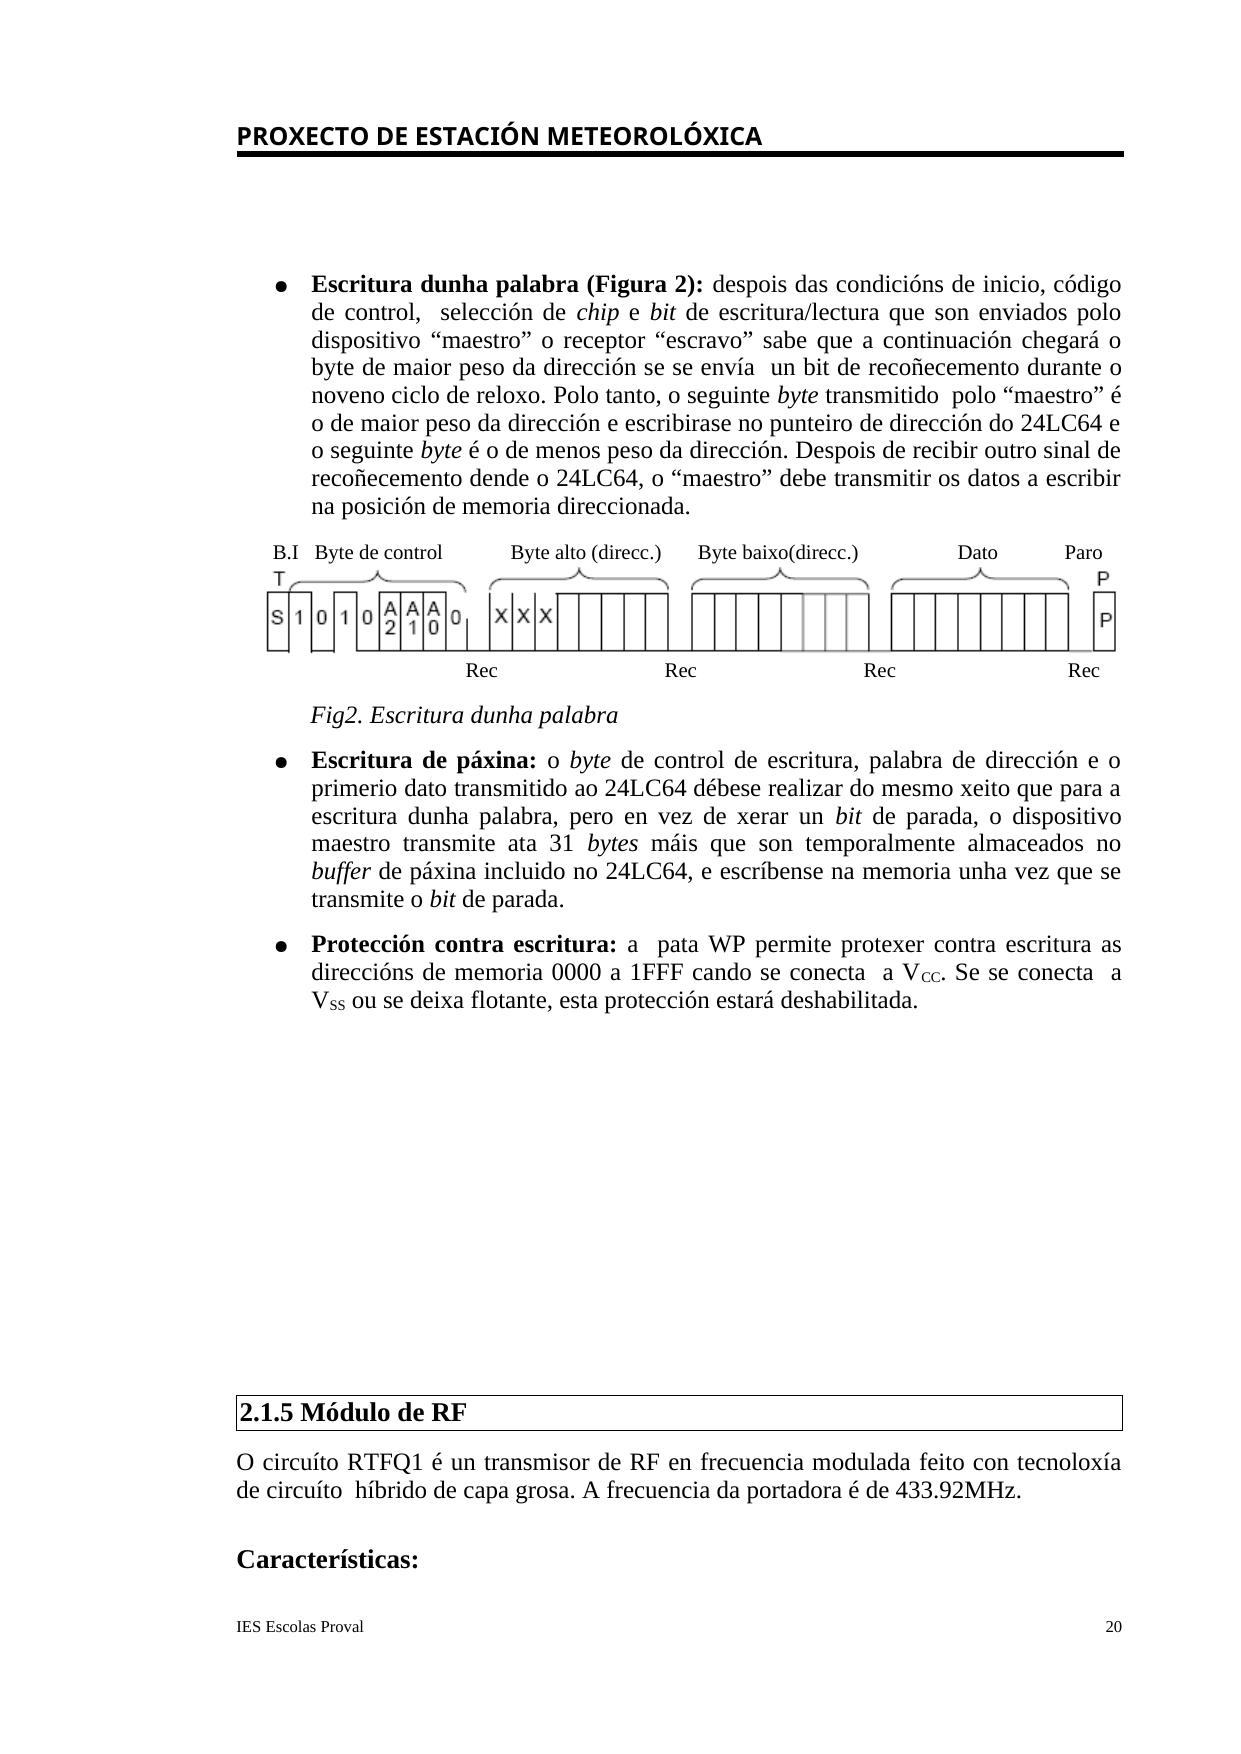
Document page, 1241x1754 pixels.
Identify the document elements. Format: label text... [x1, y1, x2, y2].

list Escritura dunha palabra (Figura 2): despois das condicións de inicio, código de control, selección de chip e bit de escritura/lectura que son enviados polo dispositivo “maestro” o receptor “escravo” sabe que a continuación chegará o byte de maior peso da dirección se se envía un bit de recoñecemento durante o noveno ciclo de reloxo. Polo tanto, o seguinte byte transmitido polo “maestro” é o de maior peso da dirección e escribirase no punteiro de dirección do 24LC64 e o seguinte byte é o de menos peso da dirección. Despois de recibir outro sinal de recoñecemento dende o 24LC64, o “maestro” debe transmitir os datos a escribir na posición de memoria direccionada. [274, 270, 1122, 520]
text Fig2. Escritura dunha palabra [236, 701, 1122, 729]
text Rec Rec Rec Rec [236, 656, 1122, 683]
text Características: [236, 1544, 1122, 1574]
picture [236, 566, 1123, 656]
list Protección contra escritura: a pata WP permite protexer contra escritura as direccións de memoria 0000 a 1FFF cando se conecta a VCC. Se se conecta a VSS ou se deixa flotante, esta protección estará deshabilitada. [274, 930, 1122, 1013]
text O circuíto RTFQ1 é un transmisor de RF en frecuencia modulada feito con tecnoloxía de circuíto híbrido de capa grosa. A frecuencia da portadora é de 433.92MHz. [236, 1448, 1122, 1504]
list Escritura de páxina: o byte de control de escritura, palabra de dirección e o primerio dato transmitido ao 24LC64 débese realizar do mesmo xeito que para a escritura dunha palabra, pero en vez de xerar un bit de parada, o dispositivo maestro transmite ata 31 bytes máis que son temporalmente almaceados no buffer de páxina incluido no 24LC64, e escríbense na memoria unha vez que se transmite o bit de parada. [274, 746, 1122, 913]
text B.I Byte de control Byte alto (direcc.) Byte baixo(direcc.) Dato Paro [236, 537, 1122, 565]
text 2.1.5 Módulo de RF [237, 1396, 1122, 1430]
